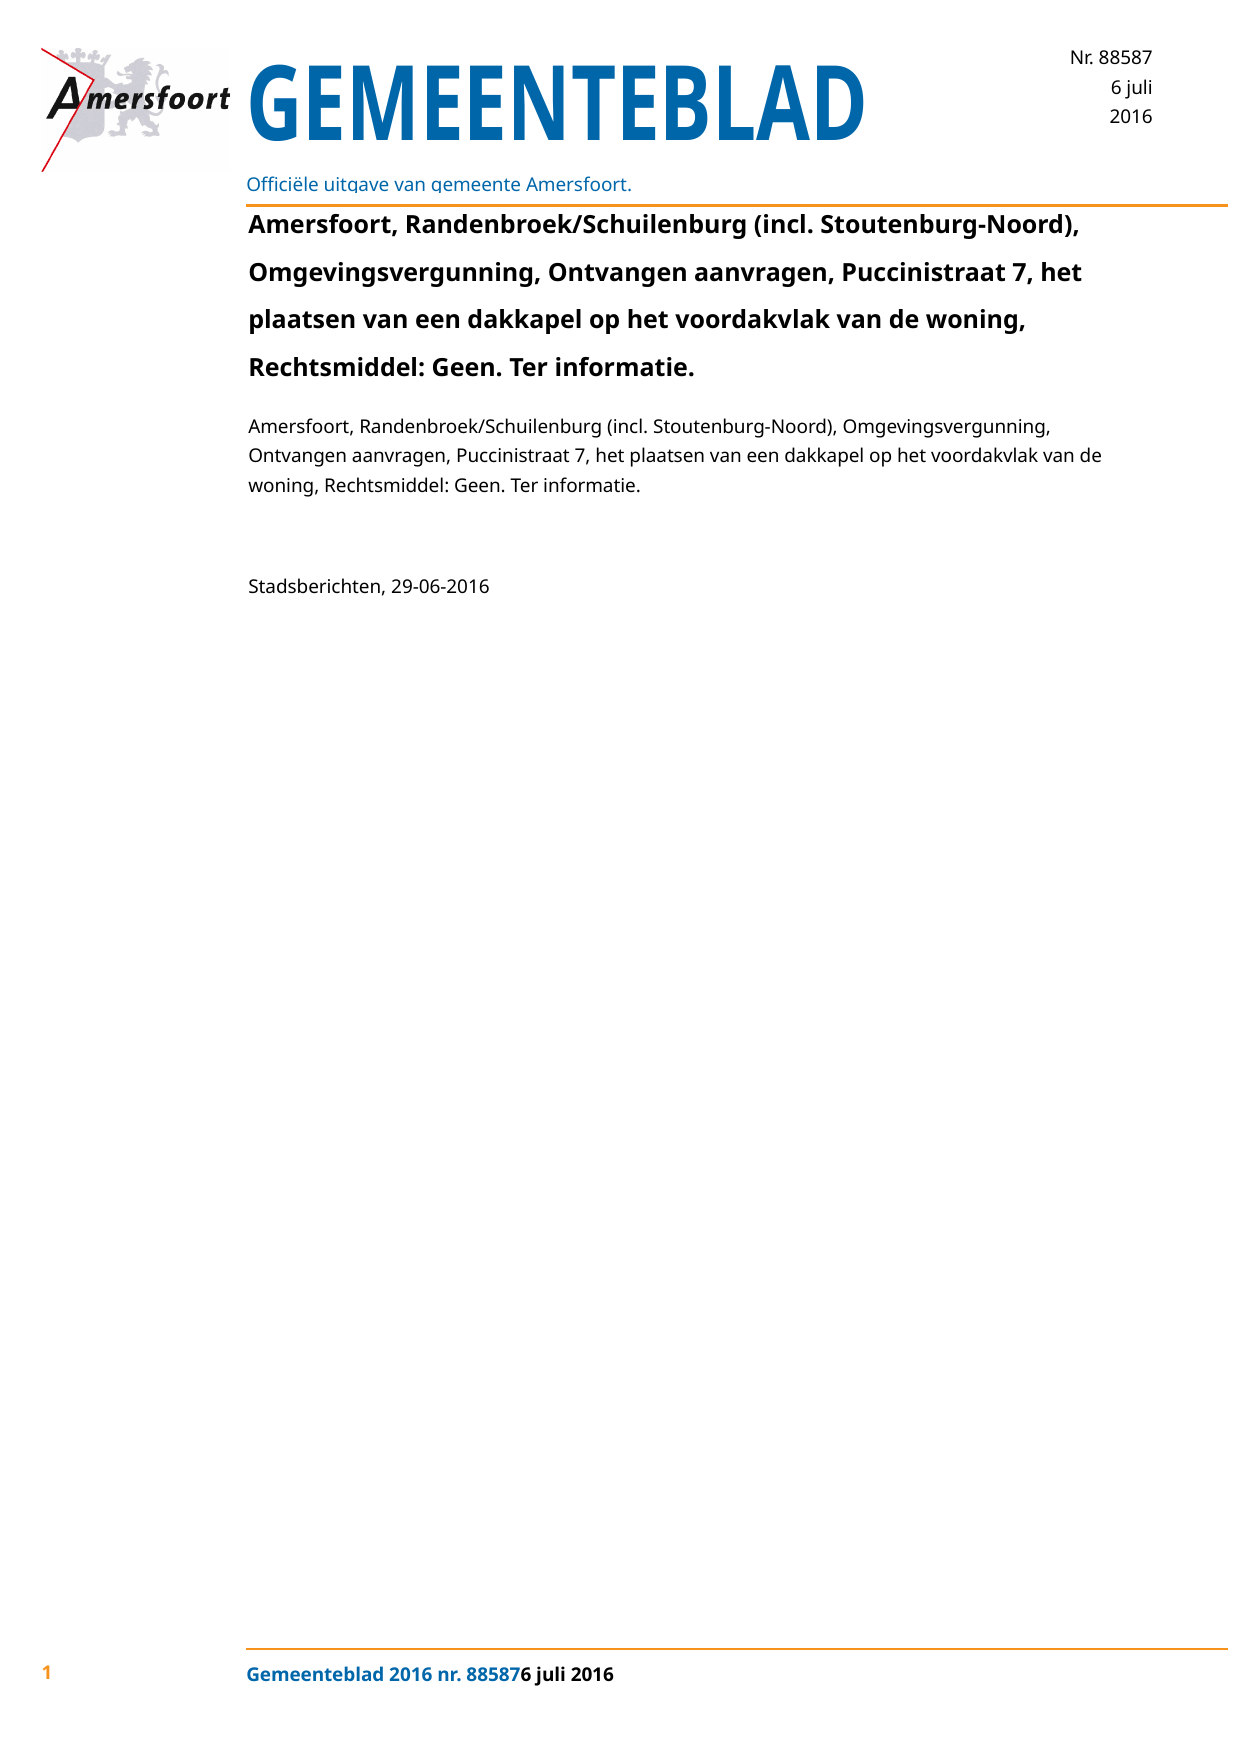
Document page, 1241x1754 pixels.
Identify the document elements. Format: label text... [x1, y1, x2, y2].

text Amersfoort, Randenbroek/Schuilenburg (incl. Stoutenburg-Noord), Omgevingsvergunning, Ontvangen aanvragen, Puccinistraat 7, het plaatsen van een dakkapel op het voordakvlak van de woning, Rechtsmiddel: Geen. Ter informatie. [248, 413, 1152, 498]
text Stadsberichten, 29-06-2016 [248, 573, 1152, 599]
picture [41, 47, 231, 172]
text Amersfoort, Randenbroek/Schuilenburg (incl. Stoutenburg-Noord), Omgevingsvergunning, Ontvangen aanvragen, Puccinistraat 7, het plaatsen van een dakkapel op het voordakvlak van de woning, Rechtsmiddel: Geen. Ter informatie. [248, 207, 1152, 384]
